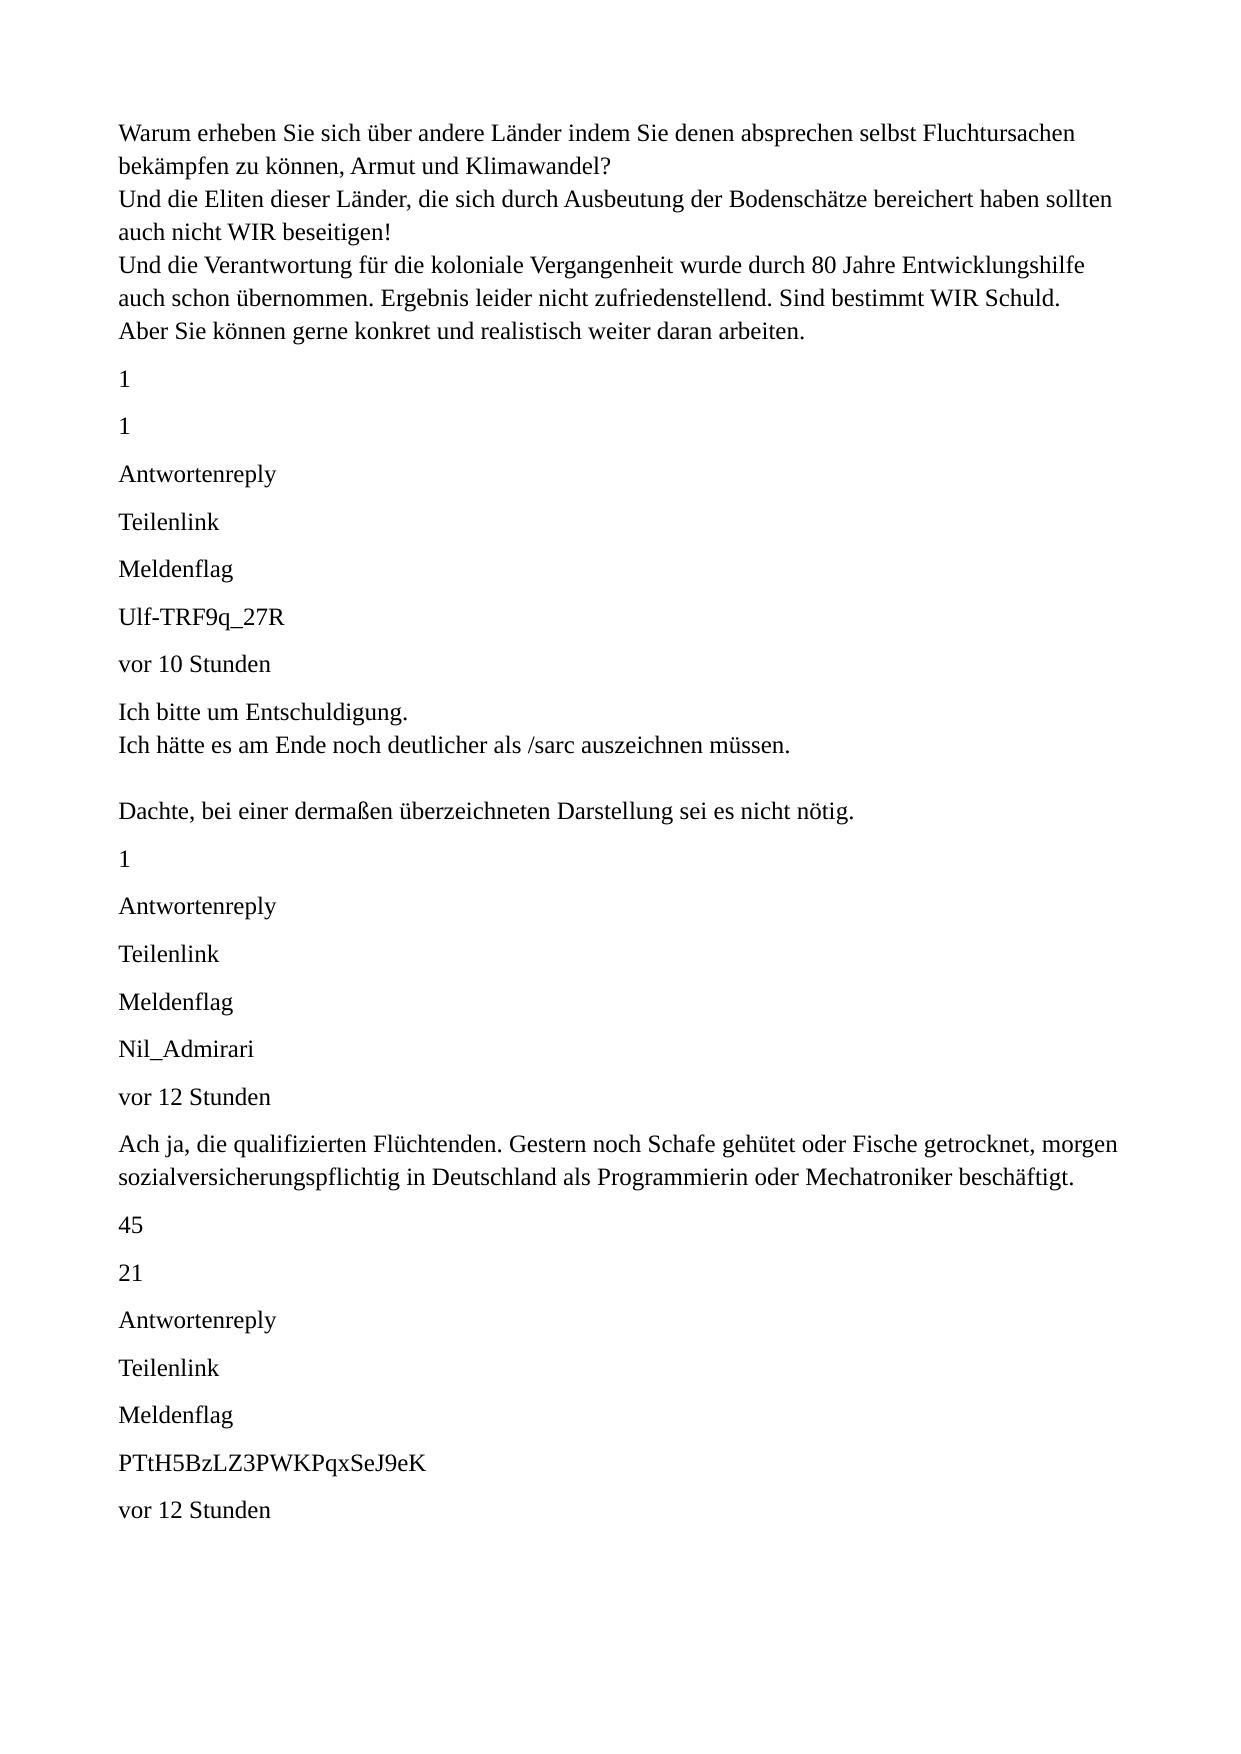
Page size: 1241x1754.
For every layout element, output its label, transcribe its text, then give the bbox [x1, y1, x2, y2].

text Teilenlink [118, 1353, 1122, 1382]
text Antwortenreply [118, 891, 1122, 920]
text Ach ja, die qualifizierten Flüchtenden. Gestern noch Schafe gehütet oder Fische getrocknet, morgen sozialversicherungspflichtig in Deutschland als Programmierin oder Mechatroniker beschäftigt. [118, 1129, 1122, 1191]
text 1 [118, 844, 1122, 872]
text Ich bitte um Entschuldigung. Ich hätte es am Ende noch deutlicher als /sarc auszeichnen müssen. Dachte, bei einer dermaßen überzeichneten Darstellung sei es nicht nötig. [118, 697, 1122, 825]
text vor 12 Stunden [118, 1496, 1122, 1524]
text Warum erheben Sie sich über andere Länder indem Sie denen absprechen selbst Fluchtursachen bekämpfen zu können, Armut und Klimawandel? Und die Eliten dieser Länder, die sich durch Ausbeutung der Bodenschätze bereichert haben sollten auch nicht WIR beseitigen! Und die Verantwortung für die koloniale Vergangenheit wurde durch 80 Jahre Entwicklungshilfe auch schon übernommen. Ergebnis leider nicht zufriedenstellend. Sind bestimmt WIR Schuld. Aber Sie können gerne konkret und realistisch weiter daran arbeiten. [118, 118, 1122, 345]
text 45 [118, 1210, 1122, 1239]
text Teilenlink [118, 939, 1122, 968]
text Meldenflag [118, 554, 1122, 583]
text 1 [118, 411, 1122, 440]
text Antwortenreply [118, 1305, 1122, 1334]
text 21 [118, 1258, 1122, 1286]
text vor 12 Stunden [118, 1082, 1122, 1111]
text vor 10 Stunden [118, 649, 1122, 678]
text Nil_Admirari [118, 1034, 1122, 1063]
text PTtH5BzLZ3PWKPqxSeJ9eK [118, 1448, 1122, 1477]
text Meldenflag [118, 1400, 1122, 1429]
text Ulf-TRF9q_27R [118, 602, 1122, 631]
text Antwortenreply [118, 459, 1122, 488]
text Teilenlink [118, 507, 1122, 535]
text Meldenflag [118, 987, 1122, 1015]
text 1 [118, 364, 1122, 393]
